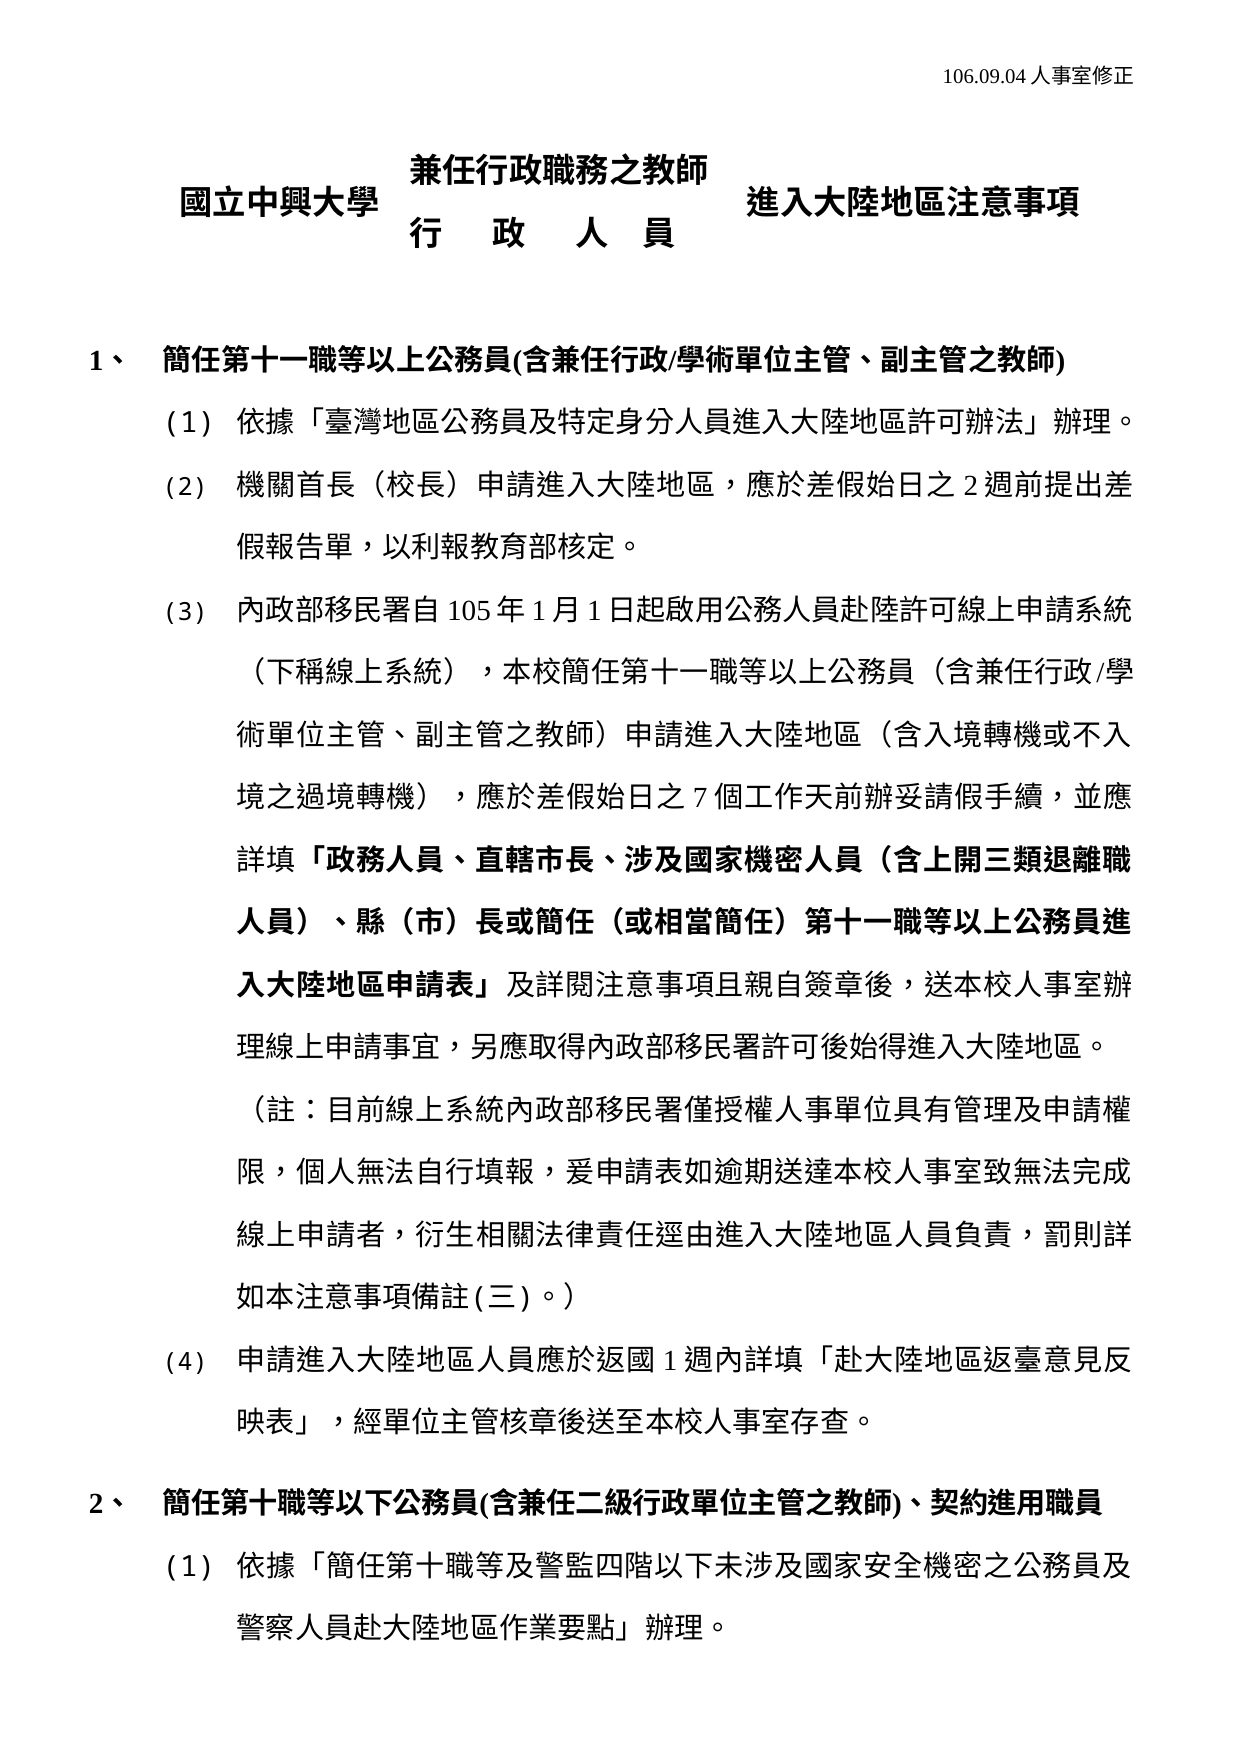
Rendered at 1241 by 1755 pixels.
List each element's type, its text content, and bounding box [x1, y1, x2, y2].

text （註：目前線上系統內政部移民署僅授權人事單位具有管理及申請權限，個人無法自行填報，爰申請表如逾期送達本校人事室致無法完成線上申請者，衍生相關法律責任逕由進入大陸地區人員負責，罰則詳如本注意事項備註(三)。） [236, 1066, 1134, 1316]
table_header 國立中興大學 [111, 126, 407, 252]
list 簡任第十職等以下公務員(含兼任二級行政單位主管之教師)、契約進用職員 [89, 1459, 1134, 1522]
list 機關首長（校長）申請進入大陸地區，應於差假始日之2週前提出差假報告單，以利報教育部核定。 [162, 441, 1134, 566]
table_header 進入大陸地區注意事項 [741, 126, 1112, 252]
list 簡任第十一職等以上公務員(含兼任行政/學術單位主管、副主管之教師) [89, 316, 1134, 378]
list 依據「簡任第十職等及警監四階以下未涉及國家安全機密之公務員及警察人員赴大陸地區作業要點」辦理。 [162, 1522, 1134, 1647]
list 依據「臺灣地區公務員及特定身分人員進入大陸地區許可辦法」辦理。 [162, 378, 1134, 441]
table_header 兼任行政職務之教師 [408, 126, 740, 189]
table_cell 行 政 人 員 [408, 190, 740, 252]
list 申請進入大陸地區人員應於返國1週內詳填「赴大陸地區返臺意見反映表」，經單位主管核章後送至本校人事室存查。 [162, 1316, 1134, 1441]
list 內政部移民署自105年1月1日起啟用公務人員赴陸許可線上申請系統（下稱線上系統），本校簡任第十一職等以上公務員（含兼任行政/學術單位主管、副主管之教師）申請進入大陸地區（含入境轉機或不入境之過境轉機），應於差假始日之7個工作天前辦妥請假手續，並應詳填「政務人員、直轄市長、涉及國家機密人員（含上開三類退離職人員）、縣（市）長或簡任（或相當簡任）第十一職等以上公務員進入大陸地區申請表」及詳閱注意事項且親自簽章後，送本校人事室辦理線上申請事宜，另應取得內政部移民署許可後始得進入大陸地區。 [162, 566, 1134, 1066]
